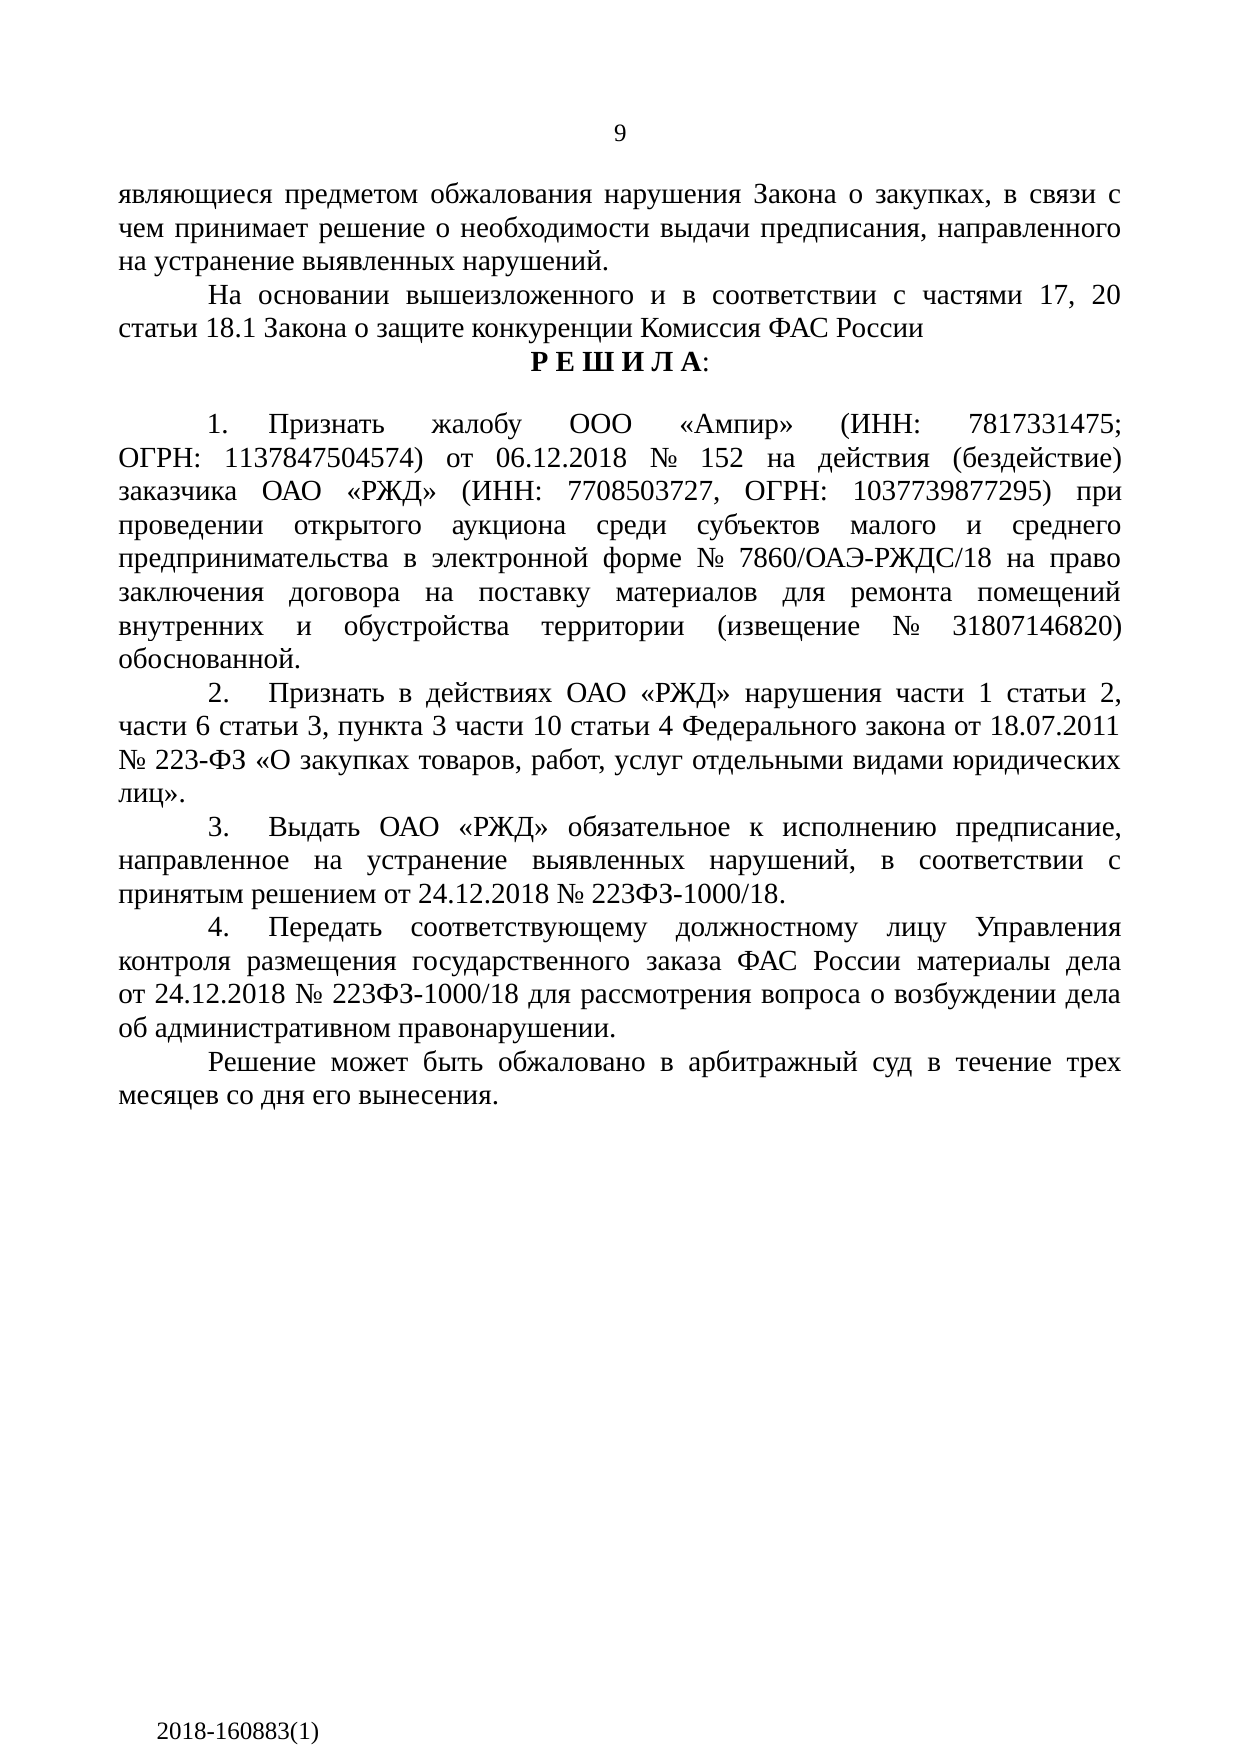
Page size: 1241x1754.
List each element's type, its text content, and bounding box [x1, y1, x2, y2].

list Передать соответствующему должностному лицу Управления контроля размещения государственного заказа ФАС России материалы дела от 24.12.2018 № 223ФЗ-1000/18 для рассмотрения вопроса о возбуждении дела об административном правонарушении. [118, 909, 1122, 1044]
list Признать в действиях ОАО «РЖД» нарушения части 1 статьи 2, части 6 статьи 3, пункта 3 части 10 статьи 4 Федерального закона от 18.07.2011 № 223-ФЗ «О закупках товаров, работ, услуг отдельными видами юридических лиц». [118, 675, 1122, 809]
text Р Е Ш И Л А: [118, 344, 1122, 378]
text являющиеся предметом обжалования нарушения Закона о закупках, в связи с чем принимает решение о необходимости выдачи предписания, направленного на устранение выявленных нарушений. [118, 176, 1122, 277]
list Выдать ОАО «РЖД» обязательное к исполнению предписание, направленное на устранение выявленных нарушений, в соответствии с принятым решением от 24.12.2018 № 223ФЗ-1000/18. [118, 809, 1122, 909]
list Признать жалобу ООО «Ампир» (ИНН: 7817331475; ОГРН: 1137847504574) от 06.12.2018 № 152 на действия (бездействие) заказчика ОАО «РЖД» (ИНН: 7708503727, ОГРН: 1037739877295) при проведении открытого аукциона среди субъектов малого и среднего предпринимательства в электронной форме № 7860/ОАЭ-РЖДС/18 на право заключения договора на поставку материалов для ремонта помещений внутренних и обустройства территории (извещение № 31807146820) обоснованной. [118, 406, 1122, 675]
text На основании вышеизложенного и в соответствии с частями 17, 20 статьи 18.1 Закона о защите конкуренции Комиссия ФАС России [118, 277, 1122, 344]
text Решение может быть обжаловано в арбитражный суд в течение трех месяцев со дня его вынесения. [118, 1044, 1122, 1111]
